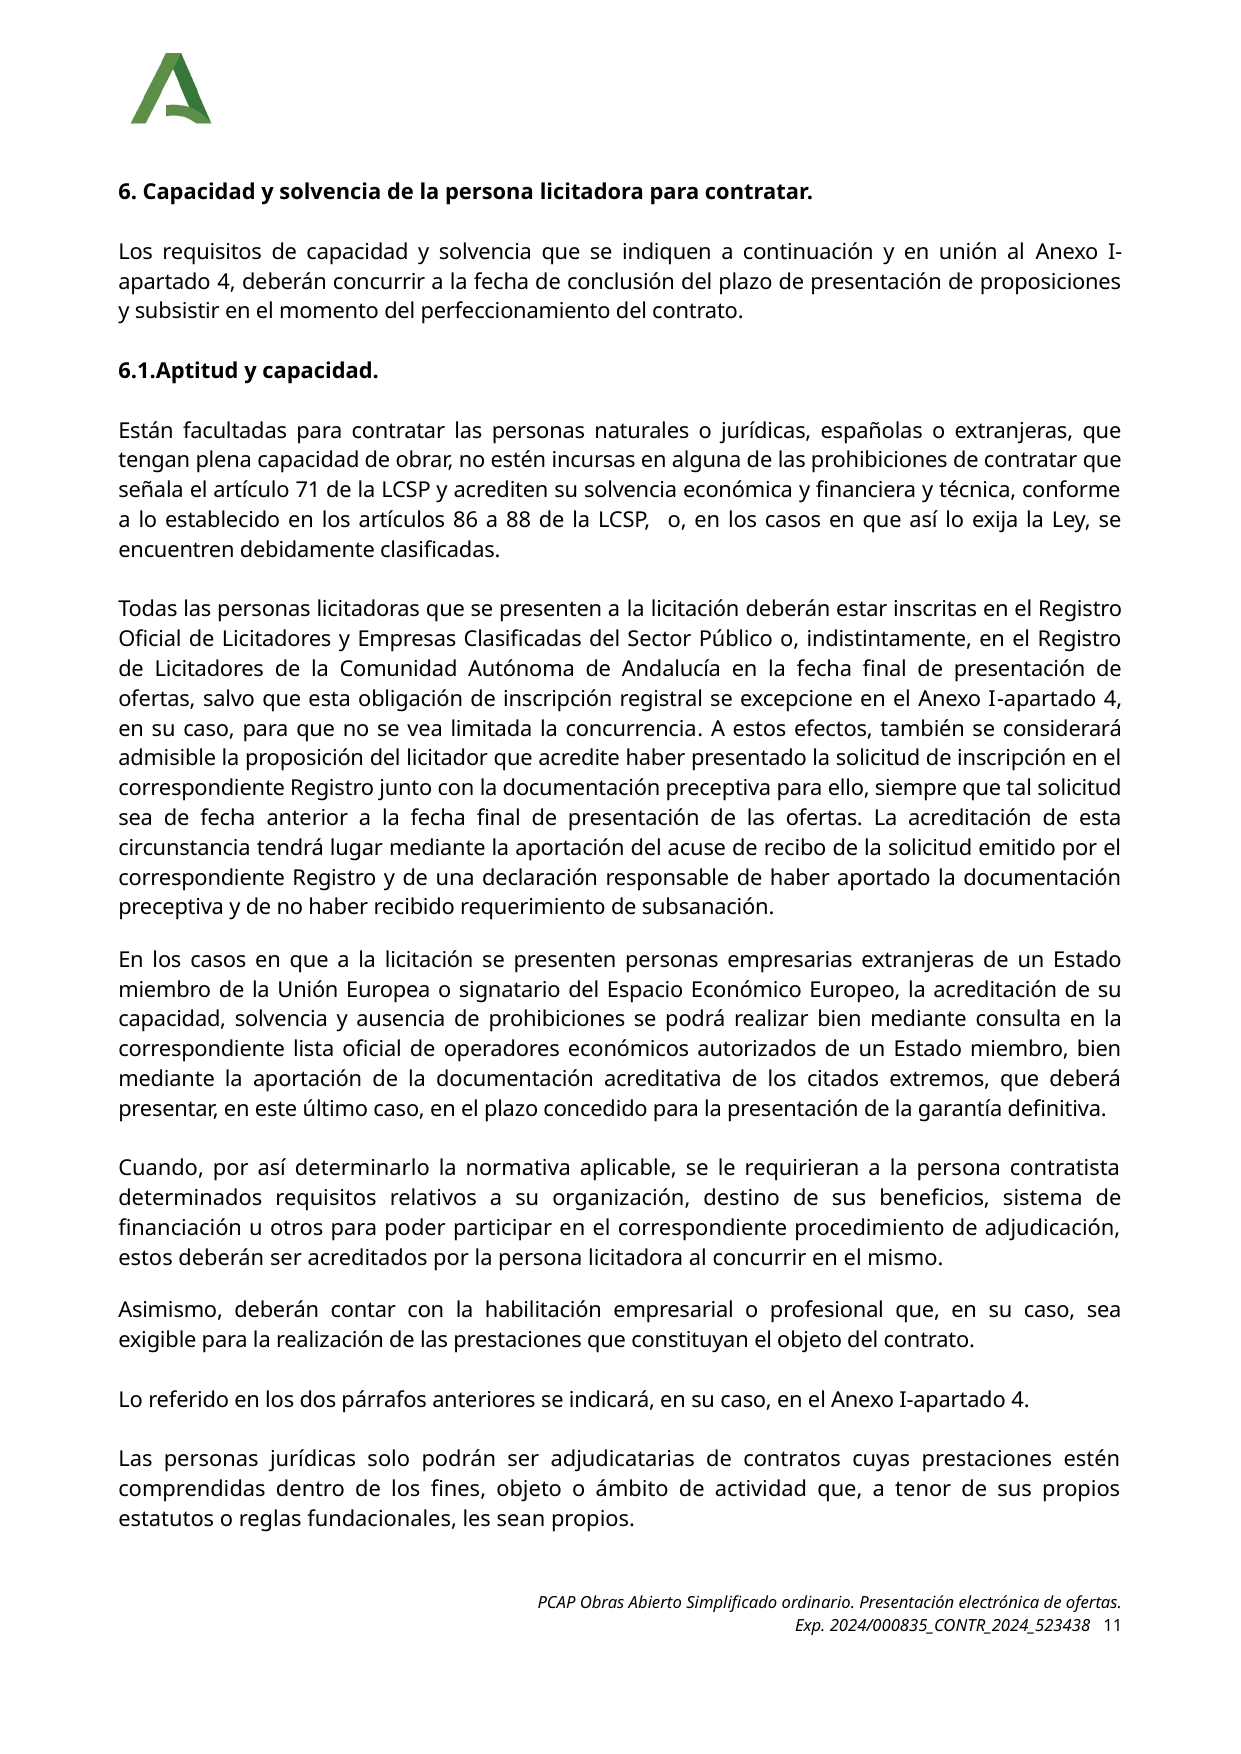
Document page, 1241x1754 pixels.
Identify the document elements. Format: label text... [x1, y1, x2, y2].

text Lo referido en los dos párrafos anteriores se indicará, en su caso, en el Anexo I-apartado 4. [118, 1384, 1122, 1413]
picture [127, 48, 216, 128]
text Los requisitos de capacidad y solvencia que se indiquen a continuación y en unión al Anexo I-apartado 4, deberán concurrir a la fecha de conclusión del plazo de presentación de proposiciones y subsistir en el momento del perfeccionamiento del contrato. [118, 236, 1122, 325]
subtitle 6.1.Aptitud y capacidad. [118, 355, 1122, 385]
text Todas las personas licitadoras que se presenten a la licitación deberán estar inscritas en el Registro Oficial de Licitadores y Empresas Clasificadas del Sector Público o, indistintamente, en el Registro de Licitadores de la Comunidad Autónoma de Andalucía en la fecha final de presentación de ofertas, salvo que esta obligación de inscripción registral se excepcione en el Anexo I-apartado 4, en su caso, para que no se vea limitada la concurrencia. A estos efectos, también se considerará admisible la proposición del licitador que acredite haber presentado la solicitud de inscripción en el correspondiente Registro junto con la documentación preceptiva para ello, siempre que tal solicitud sea de fecha anterior a la fecha final de presentación de las ofertas. La acreditación de esta circunstancia tendrá lugar mediante la aportación del acuse de recibo de la solicitud emitido por el correspondiente Registro y de una declaración responsable de haber aportado la documentación preceptiva y de no haber recibido requerimiento de subsanación. [118, 593, 1122, 921]
text Asimismo, deberán contar con la habilitación empresarial o profesional que, en su caso, sea exigible para la realización de las prestaciones que constituyan el objeto del contrato. [118, 1294, 1122, 1354]
subtitle 6. Capacidad y solvencia de la persona licitadora para contratar. [118, 176, 1122, 206]
text Cuando, por así determinarlo la normativa aplicable, se le requirieran a la persona contratista determinados requisitos relativos a su organización, destino de sus beneficios, sistema de financiación u otros para poder participar en el correspondiente procedimiento de adjudicación, estos deberán ser acreditados por la persona licitadora al concurrir en el mismo. [118, 1152, 1122, 1272]
text En los casos en que a la licitación se presenten personas empresarias extranjeras de un Estado miembro de la Unión Europea o signatario del Espacio Económico Europeo, la acreditación de su capacidad, solvencia y ausencia de prohibiciones se podrá realizar bien mediante consulta en la correspondiente lista oficial de operadores económicos autorizados de un Estado miembro, bien mediante la aportación de la documentación acreditativa de los citados extremos, que deberá presentar, en este último caso, en el plazo concedido para la presentación de la garantía definitiva. [118, 944, 1122, 1123]
text Las personas jurídicas solo podrán ser adjudicatarias de contratos cuyas prestaciones estén comprendidas dentro de los fines, objeto o ámbito de actividad que, a tenor de sus propios estatutos o reglas fundacionales, les sean propios. [118, 1443, 1122, 1533]
text Están facultadas para contratar las personas naturales o jurídicas, españolas o extranjeras, que tengan plena capacidad de obrar, no estén incursas en alguna de las prohibiciones de contratar que señala el artículo 71 de la LCSP y acrediten su solvencia económica y financiera y técnica, conforme a lo establecido en los artículos 86 a 88 de la LCSP, o, en los casos en que así lo exija la Ley, se encuentren debidamente clasificadas. [118, 415, 1122, 564]
